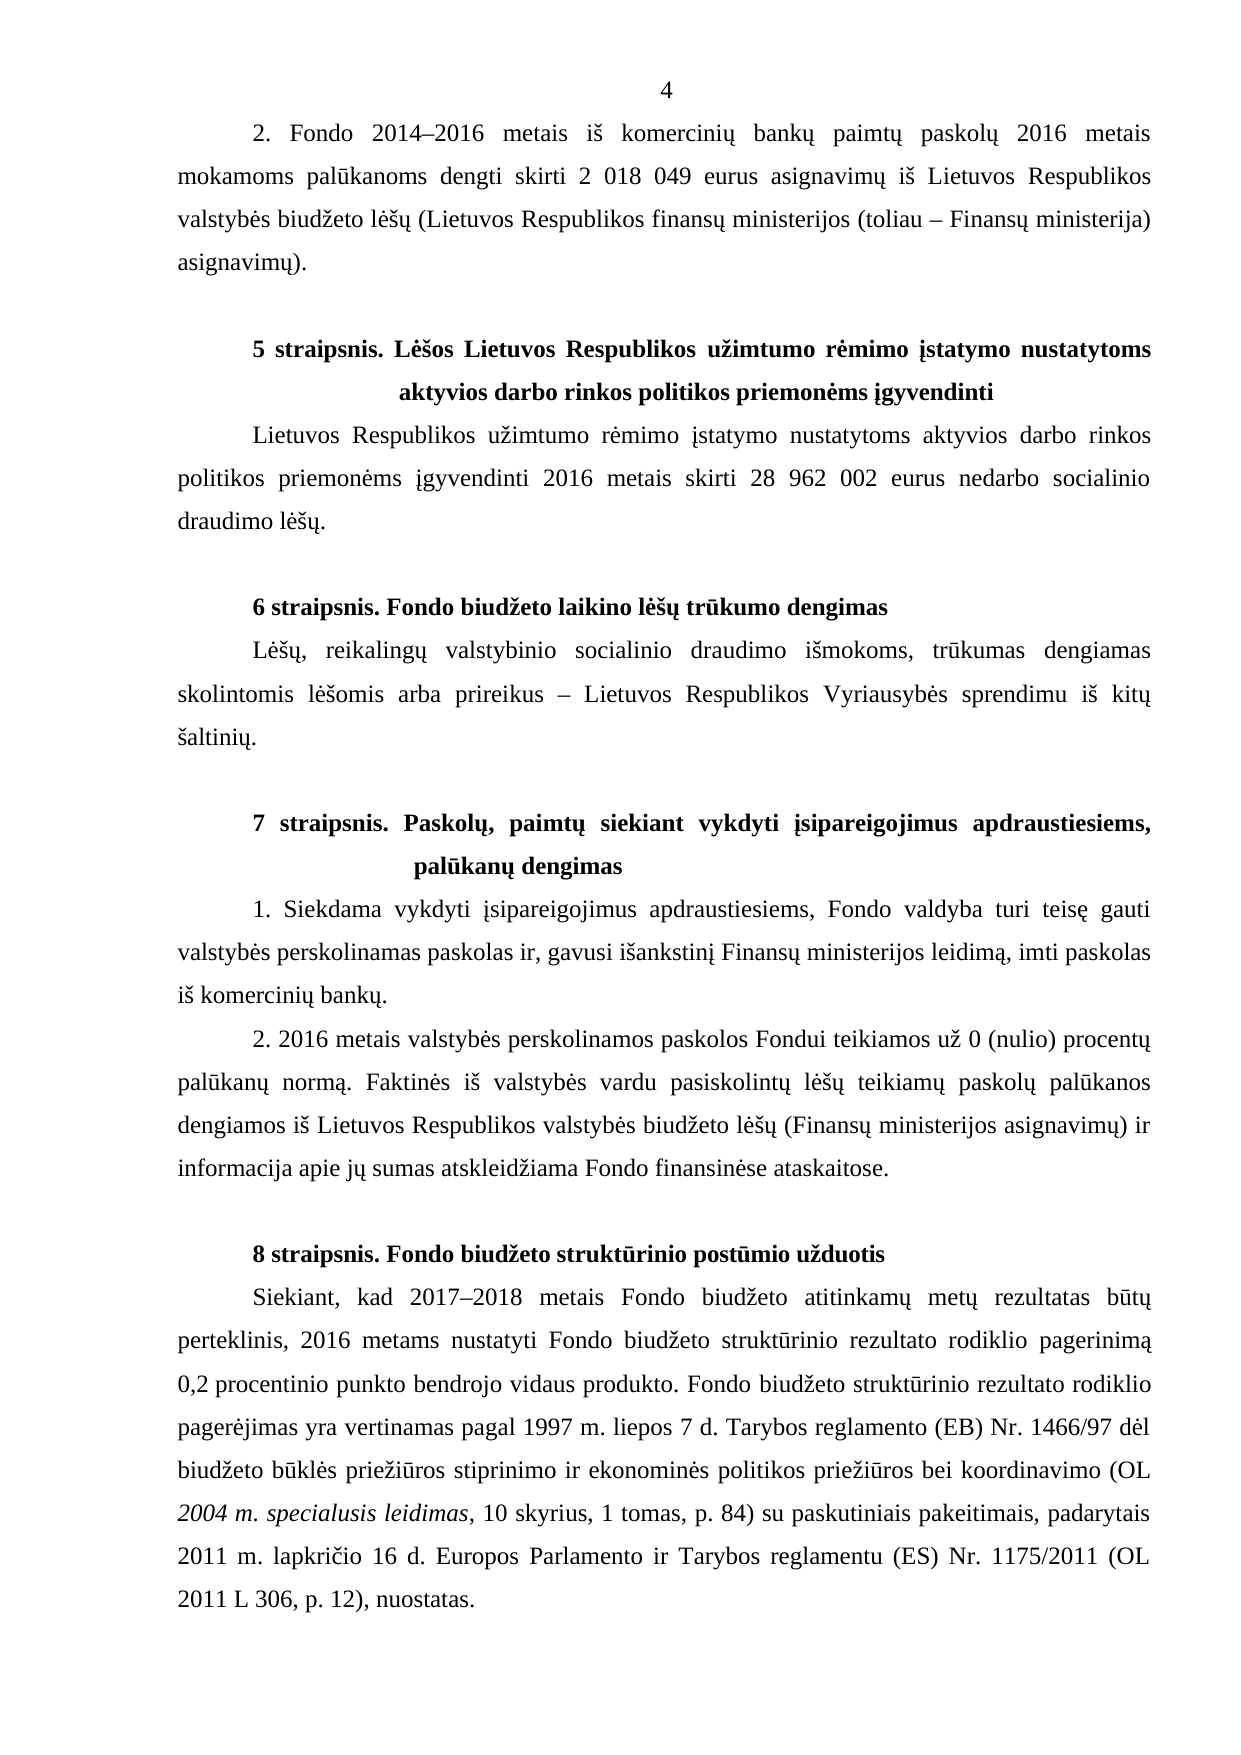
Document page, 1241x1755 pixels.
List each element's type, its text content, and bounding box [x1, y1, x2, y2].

text 5 straipsnis. Lėšos Lietuvos Respublikos užimtumo rėmimo įstatymo nustatytoms aktyvios darbo rinkos politikos priemonėms įgyvendinti [252, 334, 1152, 406]
text Siekiant, kad 2017–2018 metais Fondo biudžeto atitinkamų metų rezultatas būtų perteklinis, 2016 metams nustatyti Fondo biudžeto struktūrinio rezultato rodiklio pagerinimą 0,2 procentinio punkto bendrojo vidaus produkto. Fondo biudžeto struktūrinio rezultato rodiklio pagerėjimas yra vertinamas pagal 1997 m. liepos 7 d. Tarybos reglamento (EB) Nr. 1466/97 dėl biudžeto būklės priežiūros stiprinimo ir ekonominės politikos priežiūros bei koordinavimo (OL 2004 m. specialusis leidimas, 10 skyrius, 1 tomas, p. 84) su paskutiniais pakeitimais, padarytais 2011 m. lapkričio 16 d. Europos Parlamento ir Tarybos reglamentu (ES) Nr. 1175/2011 (OL 2011 L 306, p. 12), nuostatas. [177, 1282, 1152, 1613]
text 2. 2016 metais valstybės perskolinamos paskolos Fondui teikiamos už 0 (nulio) procentų palūkanų normą. Faktinės iš valstybės vardu pasiskolintų lėšų teikiamų paskolų palūkanos dengiamos iš Lietuvos Respublikos valstybės biudžeto lėšų (Finansų ministerijos asignavimų) ir informacija apie jų sumas atskleidžiama Fondo finansinėse ataskaitose. [177, 1024, 1152, 1182]
text 1. Siekdama vykdyti įsipareigojimus apdraustiesiems, Fondo valdyba turi teisę gauti valstybės perskolinamas paskolas ir, gavusi išankstinį Finansų ministerijos leidimą, imti paskolas iš komercinių bankų. [177, 894, 1152, 1009]
text Lietuvos Respublikos užimtumo rėmimo įstatymo nustatytoms aktyvios darbo rinkos politikos priemonėms įgyvendinti 2016 metais skirti 28 962 002 eurus nedarbo socialinio draudimo lėšų. [177, 420, 1152, 535]
text 6 straipsnis. Fondo biudžeto laikino lėšų trūkumo dengimas [177, 592, 1152, 621]
text 8 straipsnis. Fondo biudžeto struktūrinio postūmio užduotis [177, 1239, 1152, 1268]
text 7 straipsnis. Paskolų, paimtų siekiant vykdyti įsipareigojimus apdraustiesiems, palūkanų dengimas [252, 808, 1152, 880]
text Lėšų, reikalingų valstybinio socialinio draudimo išmokoms, trūkumas dengiamas skolintomis lėšomis arba prireikus – Lietuvos Respublikos Vyriausybės sprendimu iš kitų šaltinių. [177, 636, 1152, 751]
text 2. Fondo 2014–2016 metais iš komercinių bankų paimtų paskolų 2016 metais mokamoms palūkanoms dengti skirti 2 018 049 eurus asignavimų iš Lietuvos Respublikos valstybės biudžeto lėšų (Lietuvos Respublikos finansų ministerijos (toliau – Finansų ministerija) asignavimų). [177, 118, 1152, 276]
